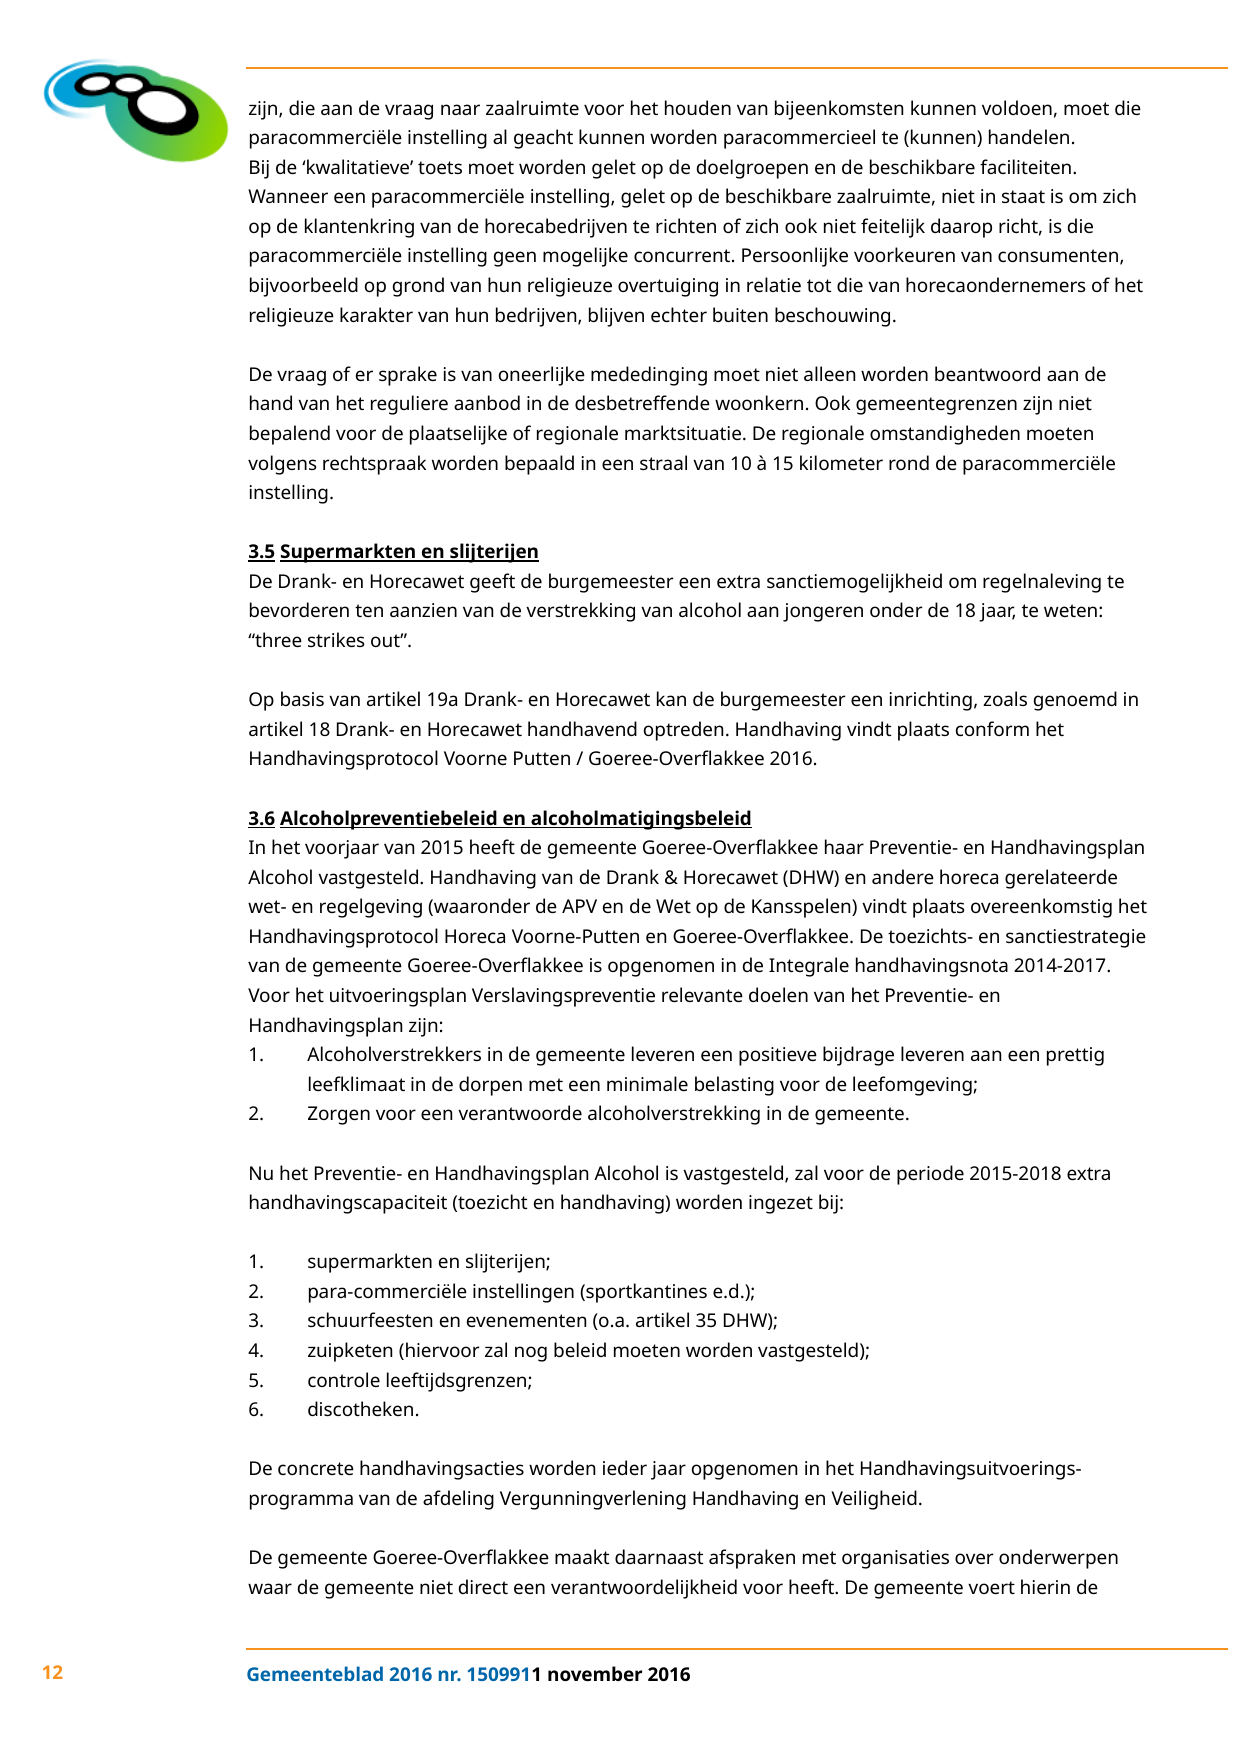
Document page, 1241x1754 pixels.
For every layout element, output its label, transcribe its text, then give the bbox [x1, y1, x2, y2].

text De vraag of er sprake is van oneerlijke mededinging moet niet alleen worden beantwoord aan de hand van het reguliere aanbod in de desbetreffende woonkern. Ook gemeentegrenzen zijn niet bepalend voor de plaatselijke of regionale marktsituatie. De regionale omstandigheden moeten volgens rechtspraak worden bepaald in een straal van 10 à 15 kilometer rond de paracommerciële instelling. [248, 361, 1152, 505]
list supermarkten en slijterijen; [248, 1248, 1152, 1274]
text In het voorjaar van 2015 heeft de gemeente Goeree-Overflakkee haar Preventie- en Handhavingsplan Alcohol vastgesteld. Handhaving van de Drank & Horecawet (DHW) en andere horeca gerelateerde wet- en regelgeving (waaronder de APV en de Wet op de Kansspelen) vindt plaats overeenkomstig het Handhavingsprotocol Horeca Voorne-Putten en Goeree-Overflakkee. De toezichts- en sanctiestrategie van de gemeente Goeree-Overflakkee is opgenomen in de Integrale handhavingsnota 2014-2017. Voor het uitvoeringsplan Verslavingspreventie relevante doelen van het Preventie- en Handhavingsplan zijn: [248, 834, 1152, 1038]
list para-commerciële instellingen (sportkantines e.d.); [248, 1278, 1152, 1304]
text Nu het Preventie- en Handhavingsplan Alcohol is vastgesteld, zal voor de periode 2015-2018 extra handhavingscapaciteit (toezicht en handhaving) worden ingezet bij: [248, 1160, 1152, 1215]
list schuurfeesten en evenementen (o.a. artikel 35 DHW); [248, 1308, 1152, 1333]
text 3.6 Alcoholpreventiebeleid en alcoholmatigingsbeleid [248, 805, 1152, 831]
text De Drank- en Horecawet geeft de burgemeester een extra sanctiemogelijkheid om regelnaleving te bevorderen ten aanzien van de verstrekking van alcohol aan jongeren onder de 18 jaar, te weten: “three strikes out”. [248, 568, 1152, 653]
list discotheken. [248, 1396, 1152, 1422]
text De concrete handhavingsacties worden ieder jaar opgenomen in het Handhavingsuitvoerings-programma van de afdeling Vergunningverlening Handhaving en Veiligheid. [248, 1456, 1152, 1511]
text Wanneer een paracommerciële instelling, gelet op de beschikbare zaalruimte, niet in staat is om zich op de klantenkring van de horecabedrijven te richten of zich ook niet feitelijk daarop richt, is die paracommerciële instelling geen mogelijke concurrent. Persoonlijke voorkeuren van consumenten, bijvoorbeeld op grond van hun religieuze overtuiging in relatie tot die van horecaondernemers of het religieuze karakter van hun bedrijven, blijven echter buiten beschouwing. [248, 183, 1152, 328]
text 3.5 Supermarkten en slijterijen [248, 538, 1152, 564]
text Bij de ‘kwalitatieve’ toets moet worden gelet op de doelgroepen en de beschikbare faciliteiten. [248, 154, 1152, 180]
list zuipketen (hiervoor zal nog beleid moeten worden vastgesteld); [248, 1337, 1152, 1363]
list Alcoholverstrekkers in de gemeente leveren een positieve bijdrage leveren aan een prettig leefklimaat in de dorpen met een minimale belasting voor de leefomgeving; [248, 1041, 1152, 1097]
text zijn, die aan de vraag naar zaalruimte voor het houden van bijeenkomsten kunnen voldoen, moet die paracommerciële instelling al geacht kunnen worden paracommercieel te (kunnen) handelen. [248, 95, 1152, 150]
list controle leeftijdsgrenzen; [248, 1367, 1152, 1393]
picture [41, 47, 231, 172]
list Zorgen voor een verantwoorde alcoholverstrekking in de gemeente. [248, 1101, 1152, 1126]
text Op basis van artikel 19a Drank- en Horecawet kan de burgemeester een inrichting, zoals genoemd in artikel 18 Drank- en Horecawet handhavend optreden. Handhaving vindt plaats conform het Handhavingsprotocol Voorne Putten / Goeree-Overflakkee 2016. [248, 686, 1152, 771]
text De gemeente Goeree-Overflakkee maakt daarnaast afspraken met organisaties over onderwerpen waar de gemeente niet direct een verantwoordelijkheid voor heeft. De gemeente voert hierin de [248, 1544, 1152, 1600]
